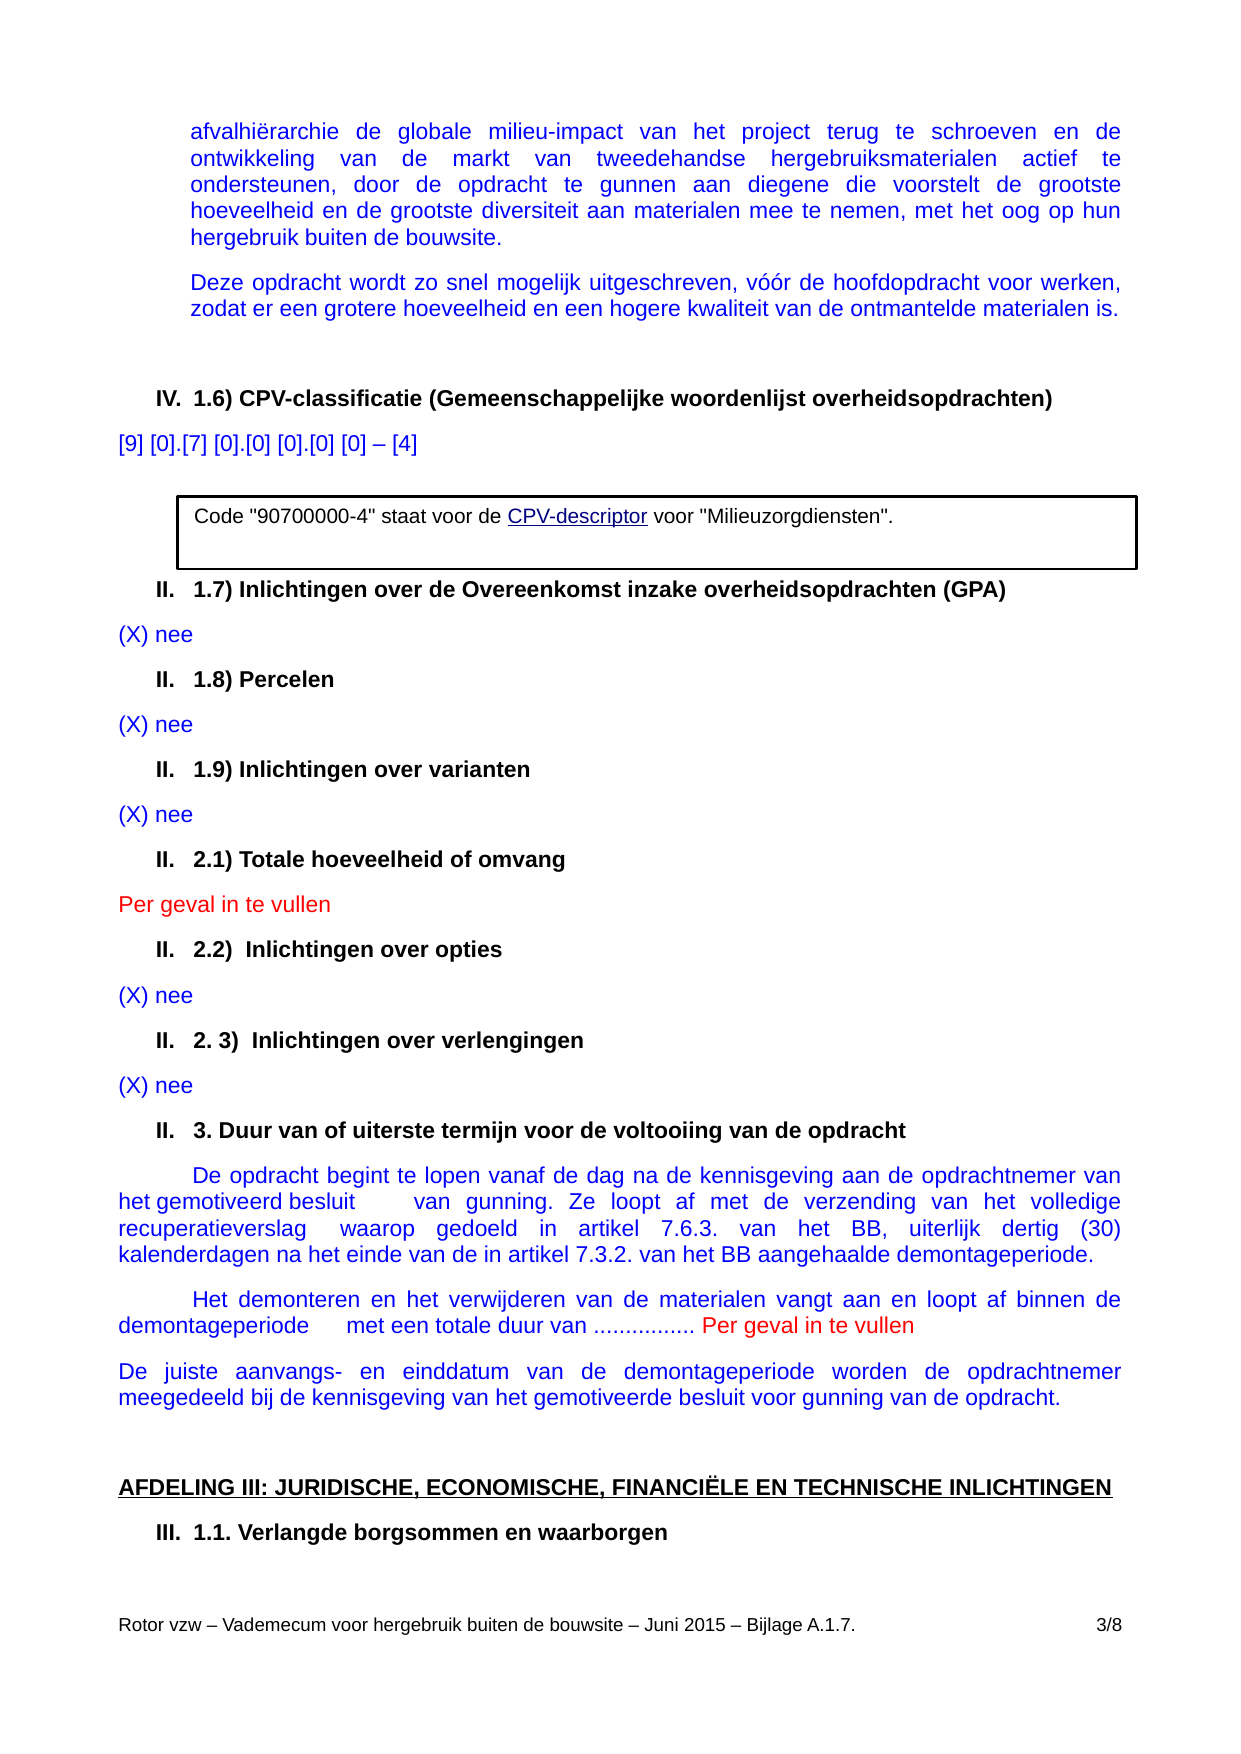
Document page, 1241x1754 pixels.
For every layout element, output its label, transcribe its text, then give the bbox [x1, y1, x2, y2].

list 1.6) CPV-classificatie (Gemeenschappelijke woordenlijst overheidsopdrachten) [156, 385, 1122, 412]
text (X) nee [118, 982, 1122, 1008]
list 3. Duur van of uiterste termijn voor de voltooiing van de opdracht [156, 1117, 1122, 1143]
text Het demonteren en het verwijderen van de materialen vangt aan en loopt af binnen de demontageperiode met een totale duur van ................ Per geval in te vullen [118, 1286, 1122, 1339]
text (X) nee [118, 621, 1122, 647]
list 1.9) Inlichtingen over varianten [156, 756, 1122, 782]
text (X) nee [118, 1072, 1122, 1098]
list 1.1. Verlangde borgsommen en waarborgen [156, 1519, 1122, 1546]
text Code "90700000-4" staat voor de CPV-descriptor voor "Milieuzorgdiensten". [194, 504, 1122, 528]
text [9] [0].[7] [0].[0] [0].[0] [0] – [4] [118, 430, 1122, 457]
list 1.7) Inlichtingen over de Overeenkomst inzake overheidsopdrachten (GPA) [156, 576, 1122, 602]
text (X) nee [118, 711, 1122, 737]
list 2.1) Totale hoeveelheid of omvang [156, 846, 1122, 873]
text (X) nee [118, 801, 1122, 827]
list 2. 3) Inlichtingen over verlengingen [156, 1027, 1122, 1053]
list 1.8) Percelen [156, 666, 1122, 692]
list 2.2) Inlichtingen over opties [156, 936, 1122, 963]
text Per geval in te vullen [118, 891, 1122, 918]
text Deze opdracht wordt zo snel mogelijk uitgeschreven, vóór de hoofdopdracht voor werken, zodat er een grotere hoeveelheid en een hogere kwaliteit van de ontmantelde materialen is. [190, 269, 1122, 321]
text AFDELING III: JURIDISCHE, ECONOMISCHE, FINANCIËLE EN TECHNISCHE INLICHTINGEN [118, 1474, 1122, 1501]
text De opdracht begint te lopen vanaf de dag na de kennisgeving aan de opdrachtnemer van het gemotiveerd besluit van gunning. Ze loopt af met de verzending van het volledige recuperatieverslag waarop gedoeld in artikel 7.6.3. van het BB, uiterlijk dertig (30) kalenderdagen na het einde van de in artikel 7.3.2. van het BB aangehaalde demontageperiode. [118, 1162, 1122, 1267]
text De juiste aanvangs- en einddatum van de demontageperiode worden de opdrachtnemer meegedeeld bij de kennisgeving van het gemotiveerde besluit voor gunning van de opdracht. [118, 1358, 1122, 1410]
text afvalhiërarchie de globale milieu-impact van het project terug te schroeven en de ontwikkeling van de markt van tweedehandse hergebruiksmaterialen actief te ondersteunen, door de opdracht te gunnen aan diegene die voorstelt de grootste hoeveelheid en de grootste diversiteit aan materialen mee te nemen, met het oog op hun hergebruik buiten de bouwsite. [190, 118, 1122, 250]
